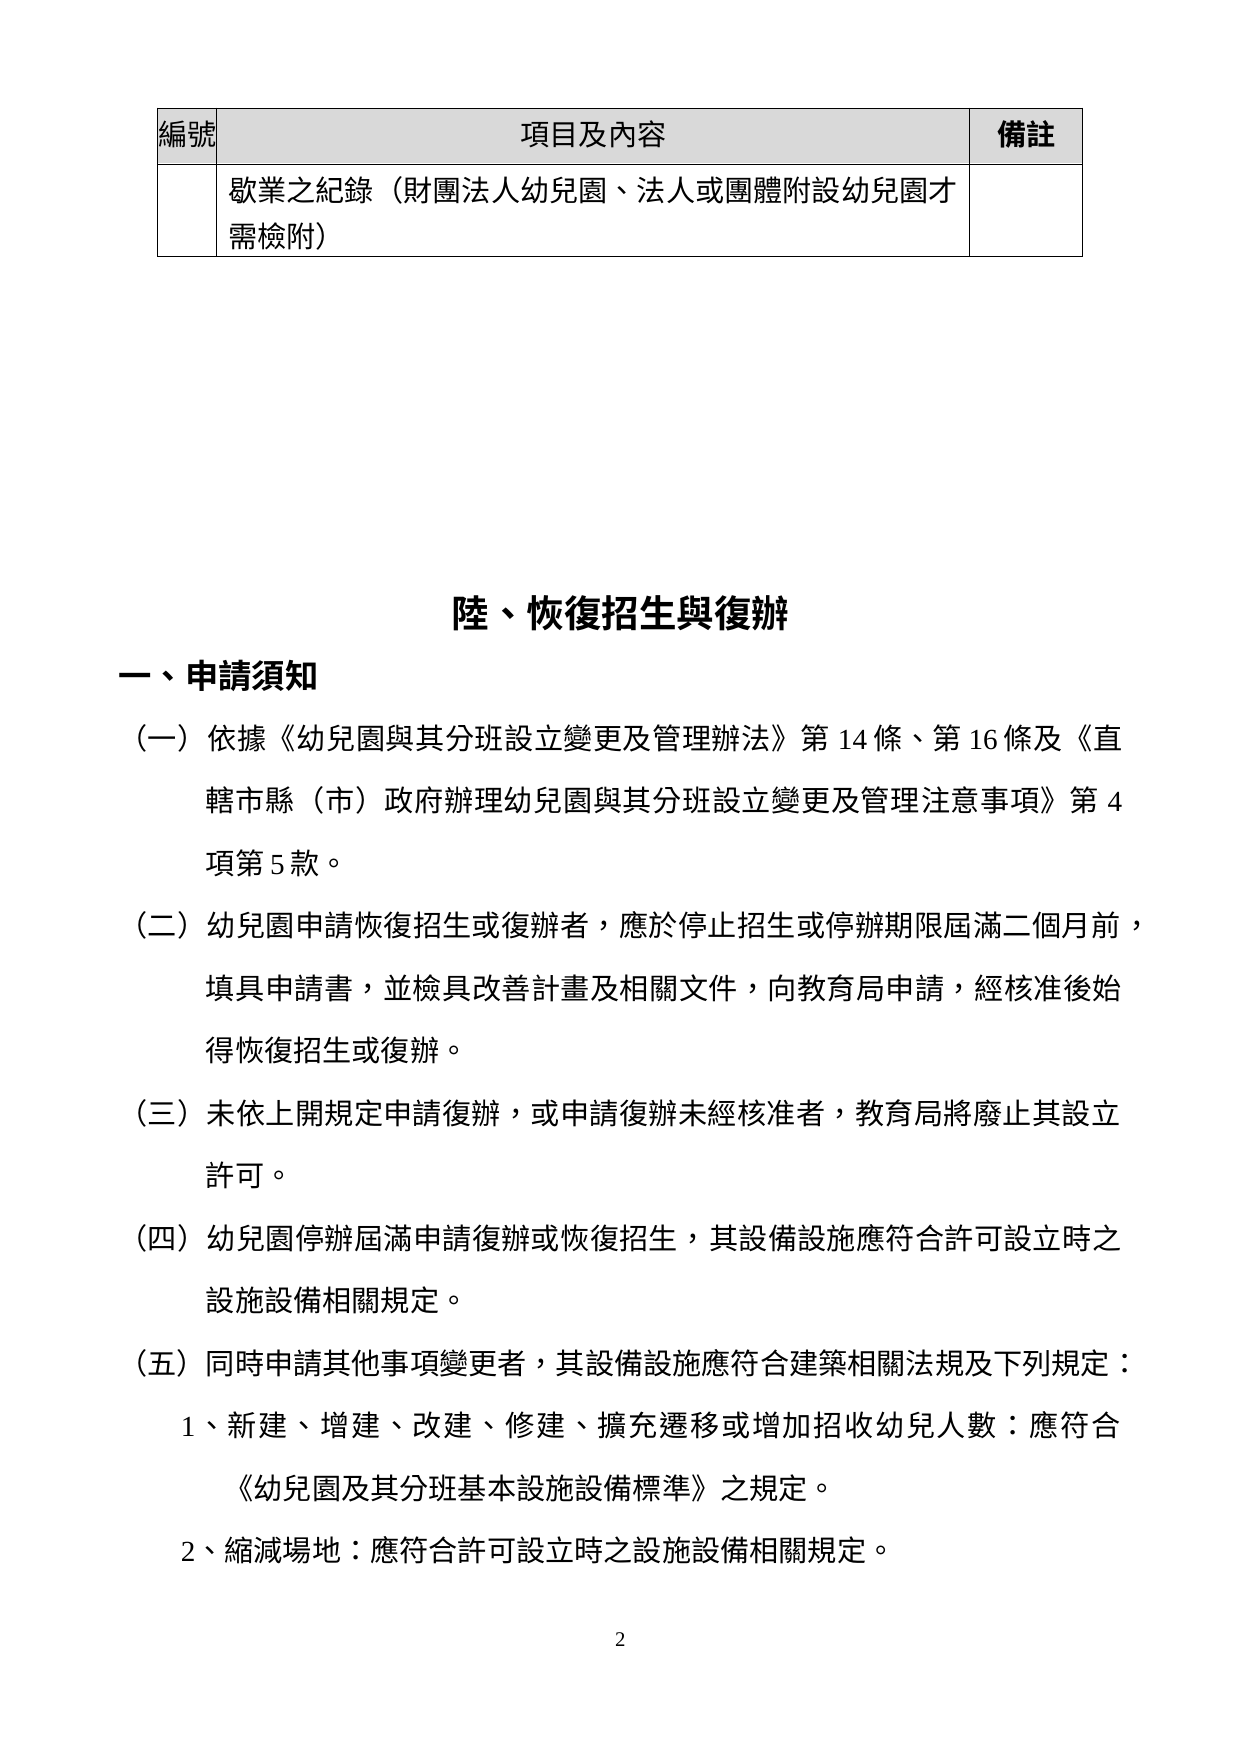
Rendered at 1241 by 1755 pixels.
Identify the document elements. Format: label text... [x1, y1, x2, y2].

text （五）同時申請其他事項變更者，其設備設施應符合建築相關法規及下列規定： [118, 1320, 1122, 1382]
table_header 編號 [158, 109, 216, 163]
table_cell 歇業之紀錄（財團法人幼兒園、法人或團體附設幼兒園才需檢附） [217, 165, 969, 256]
table_header 項目及內容 [217, 109, 969, 163]
table_header 備註 [970, 109, 1082, 163]
table_cell [158, 165, 216, 256]
table_cell [970, 165, 1082, 256]
text 陸、恢復招生與復辦 [118, 570, 1122, 632]
text （二）幼兒園申請恢復招生或復辦者，應於停止招生或停辦期限屆滿二個月前，填具申請書，並檢具改善計畫及相關文件，向教育局申請，經核准後始得恢復招生或復辦。 [118, 882, 1122, 1070]
text 一、申請須知 [118, 632, 1122, 695]
text （三）未依上開規定申請復辦，或申請復辦未經核准者，教育局將廢止其設立許可。 [118, 1070, 1122, 1195]
text 1、新建、增建、改建、修建、擴充遷移或增加招收幼兒人數：應符合《幼兒園及其分班基本設施設備標準》之規定。 [181, 1382, 1122, 1507]
text （一）依據《幼兒園與其分班設立變更及管理辦法》第14條、第16條及《直轄市縣（市）政府辦理幼兒園與其分班設立變更及管理注意事項》第4項第5款。 [118, 695, 1122, 882]
text 2、縮減場地：應符合許可設立時之設施設備相關規定。 [181, 1507, 1122, 1570]
text （四）幼兒園停辦屆滿申請復辦或恢復招生，其設備設施應符合許可設立時之設施設備相關規定。 [118, 1195, 1122, 1320]
